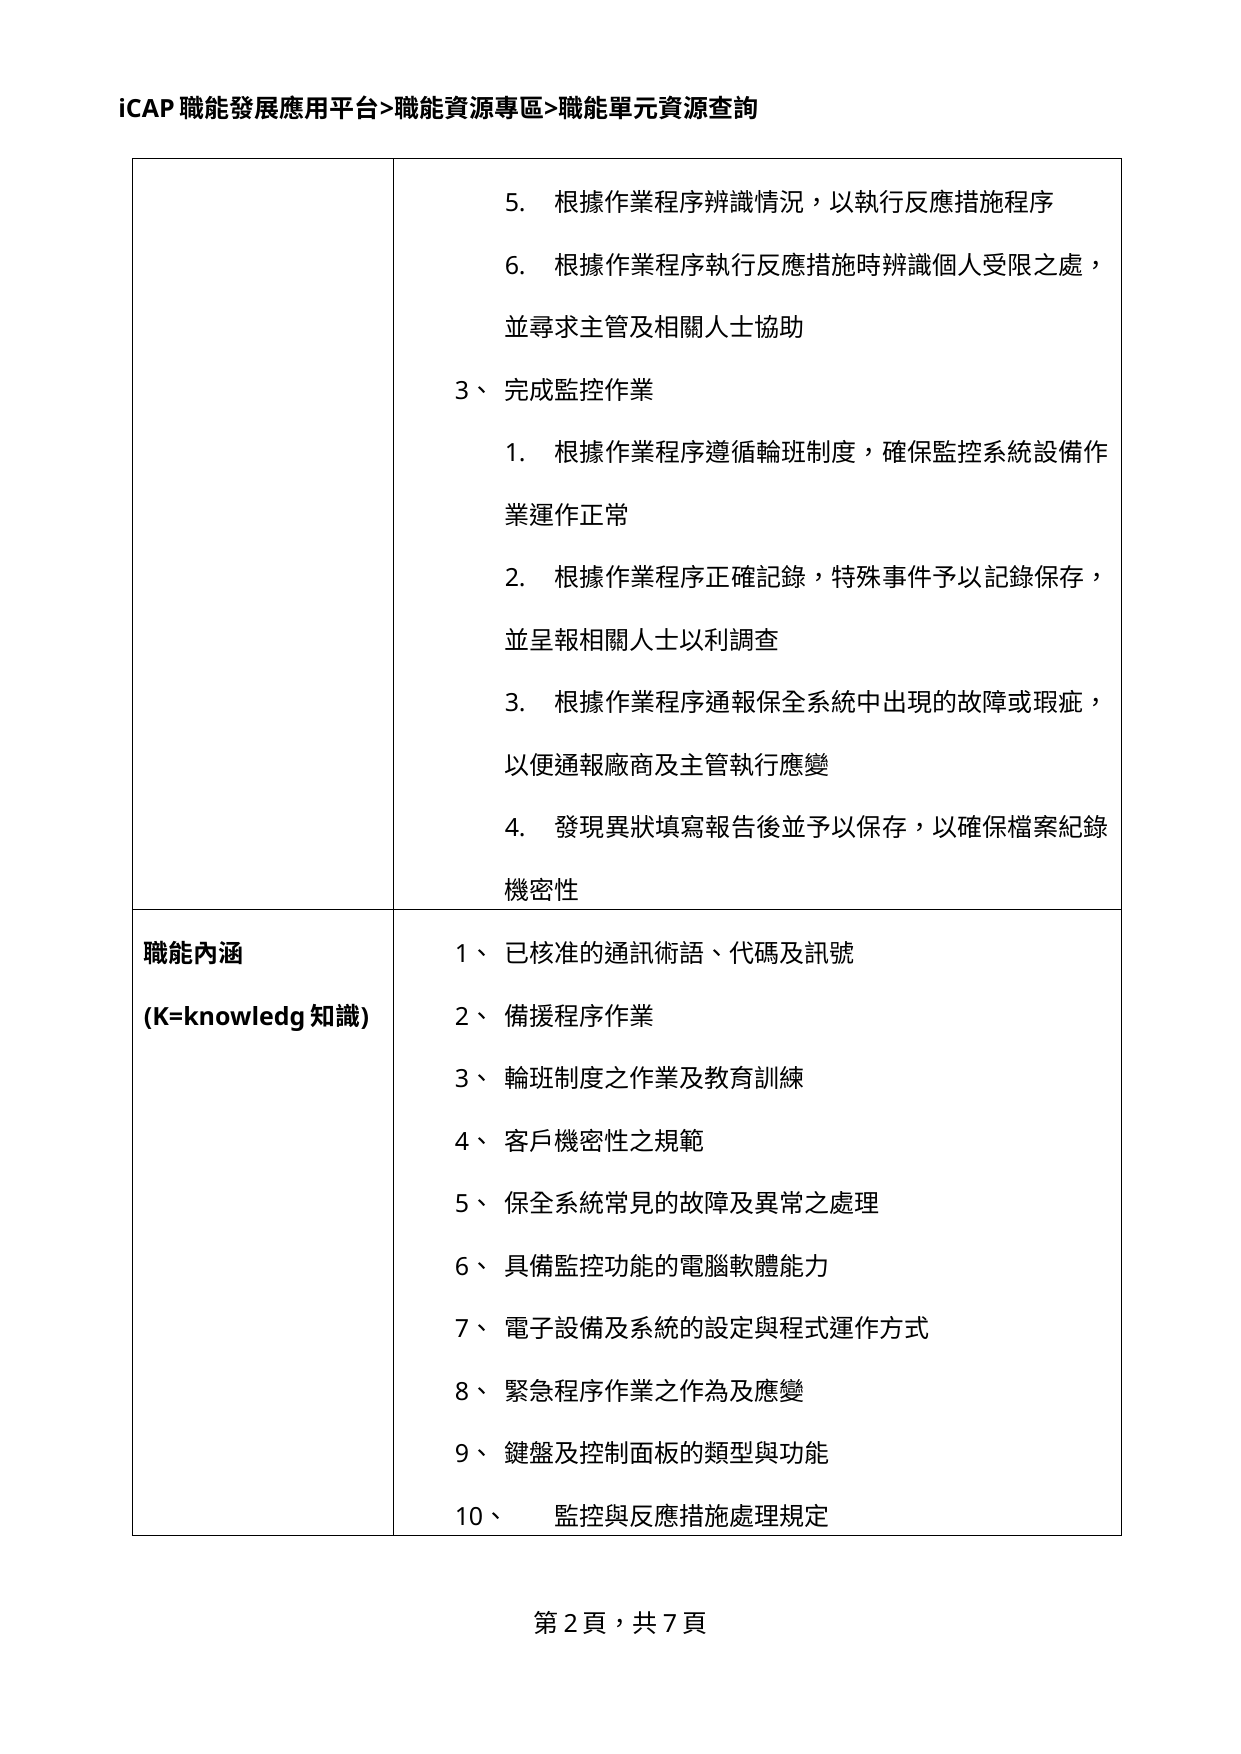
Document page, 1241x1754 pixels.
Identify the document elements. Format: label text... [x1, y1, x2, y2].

table_cell [133, 159, 393, 909]
table_cell 職能內涵 (K=knowledg知識) [133, 910, 393, 1535]
table_cell 已核准的通訊術語、代碼及訊號 備援程序作業 輪班制度之作業及教育訓練 客戶機密性之規範 保全系統常見的故障及異常之處理 具備監控功能的電腦軟體能力 電子設備及系統的設定與程式運作方式 緊急程序作業之作為及應變 鍵盤及控制面板的類型與功能 監控與反應措施處理規定 熟悉電子保全系統及設備的操作原則與功能 相關的法規，包括職業衛生安全規範及授權規範 通報及文件記錄的要求與流程作業 緊急救援機構的連繫表與職權 解決一般問題的策略與方法及應變 電子保全設備及系統的軟體範本之熟悉及運作 術語之編撰及使用 用來確認已接受資訊的驗證程序及規範作為 [394, 910, 1121, 1535]
table_cell 監控資料與資訊 確認並遵守適用於工作指示的法規及組織要求 根據製造商說明書教育執勤人員，並落實確保監控保全設備及系統之正常運作 確認並遵守保全設備及系統的監控考量要素及運作。 根據工作指示以系統化方式監控資料及資訊 定期交互檢查保全系統與監控系統，以確保監視系統存檔資訊之正確 辨識、修正並通報保全系統的故障或異常，以便即時通報廠商維修 針對資料與資訊內容採取回應措施 與監視廠商與相關人士檢驗既定的通訊管道與流程 根據作業程序辨識並驗證已接收的資料，確認其正確性 根據作業程序接收資訊，存檔並交付予相關機關進行處置作為 根據現場監控設置點，規劃反應措施進而予以遵守 根據作業程序辨識情況，以執行反應措施程序 根據作業程序執行反應措施時辨識個人受限之處，並尋求主管及相關人士協助 完成監控作業 根據作業程序遵循輪班制度，確保監控系統設備作業運作正常 根據作業程序正確記錄，特殊事件予以記錄保存，並呈報相關人士以利調查 根據作業程序通報保全系統中出現的故障或瑕疵，以便通報廠商及主管執行應變 發現異狀填寫報告後並予以保存，以確保檔案紀錄機密性 [394, 159, 1121, 909]
